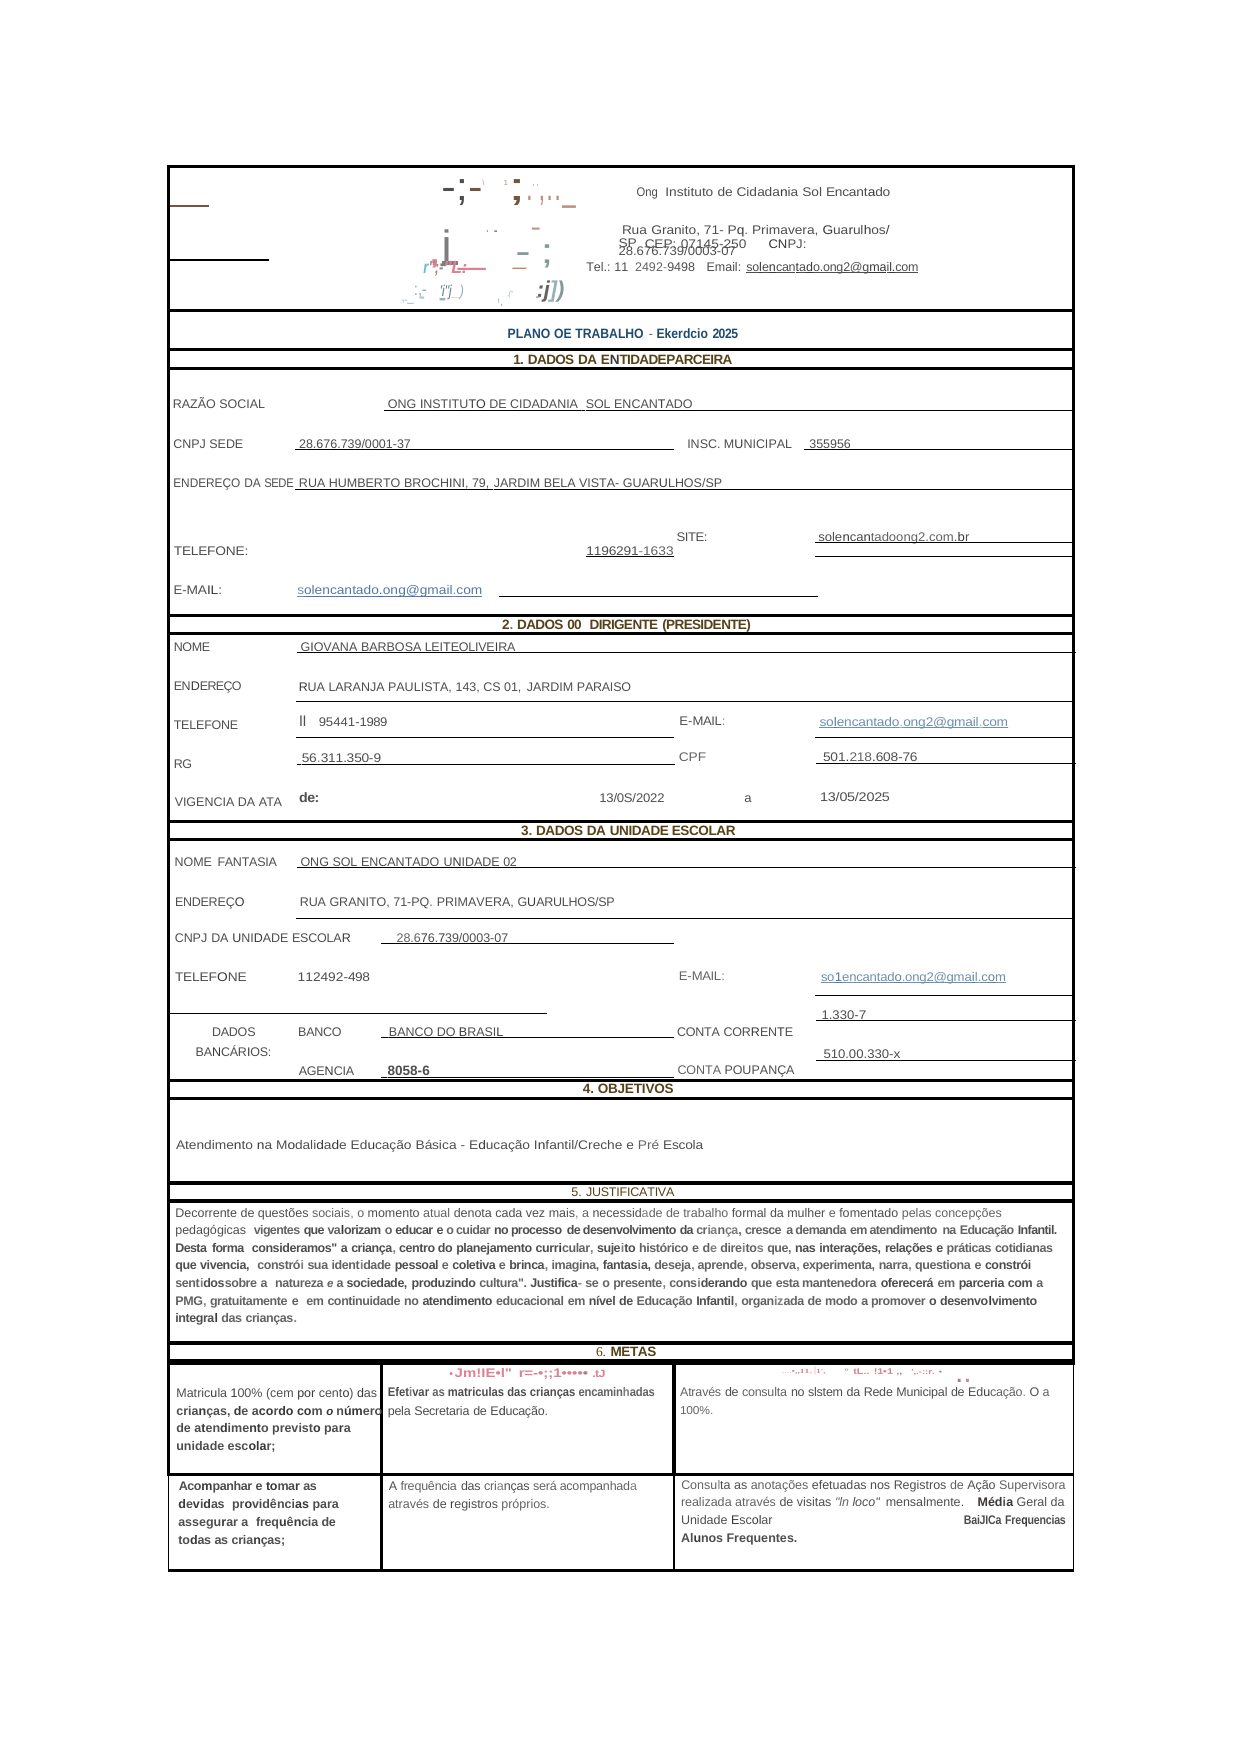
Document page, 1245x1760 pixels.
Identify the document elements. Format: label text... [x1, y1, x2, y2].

table_cell Jm!IE•l" r=-•;;1••••• .tJ Efetivar as matriculas das crianças encaminhadas pela Secretaria de Educação. [383, 1365, 672, 1473]
table_cell 1. DADOS DA ENTIDADEPARCEIRA [170, 351, 1072, 367]
table_cell Decorrente de questões sociais, o momento atual denota cada vez mais, a necessidade de trabalho formal da mulher e fomentado pelas concepções pedagógicas vigentes que valorizam o educar e o cuidar no processo de desenvolvimento da criança, cresce a demanda em atendimento na Educação Infantil. Desta forma consideramos" a criança, centro do planejamento curricular, sujeito histórico e de direitos que, nas interações, relações e práticas cotidianas que vivencia, constrói sua identidade pessoal e coletiva e brinca, imagina, fantasia, deseja, aprende, observa, experimenta, narra, questiona e constrói sentidossobre a natureza e a sociedade, produzindo cultura". Justifica- se o presente, considerando que esta mantenedora oferecerá em parceria com a PMG, gratuitamente e em continuidade no atendimento educacional em nível de Educação Infantil, organizada de modo a promover o desenvolvimento integral das crianças. [170, 1203, 1072, 1341]
table_cell NOME FANTASIA ENDEREÇO [170, 841, 296, 918]
table_cell Atendimento na Modalidade Educação Básica - Educação Infantil/Creche e Pré Escola [170, 1100, 1072, 1181]
table_cell Matricula 100% (cem por cento) das crianças, de acordo com o número de atendimento previsto para unidade escolar; [170, 1365, 380, 1473]
table_cell 4. OBJETIVOS [170, 1082, 1072, 1097]
table_cell ONG SOL ENCANTADO UNIDADE 02 RUA GRANITO, 71-PQ. PRIMAVERA, GUARULHOS/SP [296, 841, 1072, 918]
table_cell GIOVANA BARBOSA LEITEOLIVEIRA RUA LARANJA PAULISTA, 143, CS 01, JARDIM PARAISO [296, 635, 1072, 701]
table_cell solencantado.ong2@gmail.com [815, 702, 1072, 737]
table_cell E-MAIL: [674, 702, 815, 737]
table_header -;-\ 1;.,,,.._ Ong Instituto de Cidadania Sol Encantado ,j_·- --; Rua Granito, 71- Pq. Primavera, Guarulhos/ SP CEP: 07145-250 CNPJ: 28.676.739/0003-07 r";-"L: - Tel.: 11 2492-9498 Email: solencantado.ong2@gmail.com ,._:,- 'i"j_) '· ,(" :j]) - - - [170, 168, 1072, 309]
table_cell 3. DADOS DA UNIDADE ESCOLAR [170, 823, 1072, 838]
table_cell 501.218.608-76 13/05/2025 [815, 738, 1072, 820]
table_cell PLANO OE TRABALHO - Ekerdcio 2025 [170, 312, 1072, 348]
table_cell 56.311.350-9 CPF de: 13/0S/2022 a [296, 737, 815, 820]
table_cell 1.330-7 510.00.330-x [815, 996, 1072, 1079]
table_cell RAZÃO SOCIAL ONG INSTITUTO DE CIDADANIA SOL ENCANTADO CNPJ SEDE 28.676.739/0001-37 INSC. MUNICIPAL 355956 ENDEREÇO DA SEDE RUA HUMBERTO BROCHINI, 79, JARDIM BELA VISTA- GUARULHOS/SP SITE: solencantadoong2.com.br TELEFONE: 1196291-1633 E-MAIL: solencantado.ong@gmail.com [170, 370, 1072, 613]
table_cell ....•,,11,1', º tL.. !1•1 ,, ',.-::r. • Através de consulta no slstem da Rede Municipal de Educação. O a 100%. [676, 1365, 1073, 1473]
table_cell CNPJ DA UNIDADE ESCOLAR 28.676.739/0003-07 TELEFONE 112492-498 E-MAIL: DADOS BANCO BANCO DO BRASIL CONTA CORRENTE BANCÁRIOS: AGENCIA 8058-6 CONTA POUPANÇA [170, 918, 815, 1079]
table_cell Acompanhar e tomar as devidas providências para assegurar a frequência de todas as crianças; [169, 1476, 380, 1568]
table_cell so1encantado.ong2@gmail.com [815, 919, 1072, 995]
table_cell NOME ENDEREÇO TELEFONE RG VIGENCIA DA ATA [170, 635, 296, 820]
table_cell 6. METAS .. [170, 1345, 1072, 1359]
table_cell A frequência das crianças será acompanhada através de registros próprios. [383, 1476, 673, 1568]
table_cell Consulta as anotações efetuadas nos Registros de Ação Supervisora realizada através de visitas "ln loco" mensalmente. Média Geral da Unidade Escolar BaiJICa Frequencias Alunos Frequentes. [675, 1476, 1073, 1568]
table_cell ll 95441-1989 [296, 702, 674, 737]
table_cell 5. JUSTIFICATIVA [170, 1185, 1072, 1199]
table_cell 2. DADOS 00 DIRIGENTE (PRESIDENTE) [170, 617, 1072, 632]
